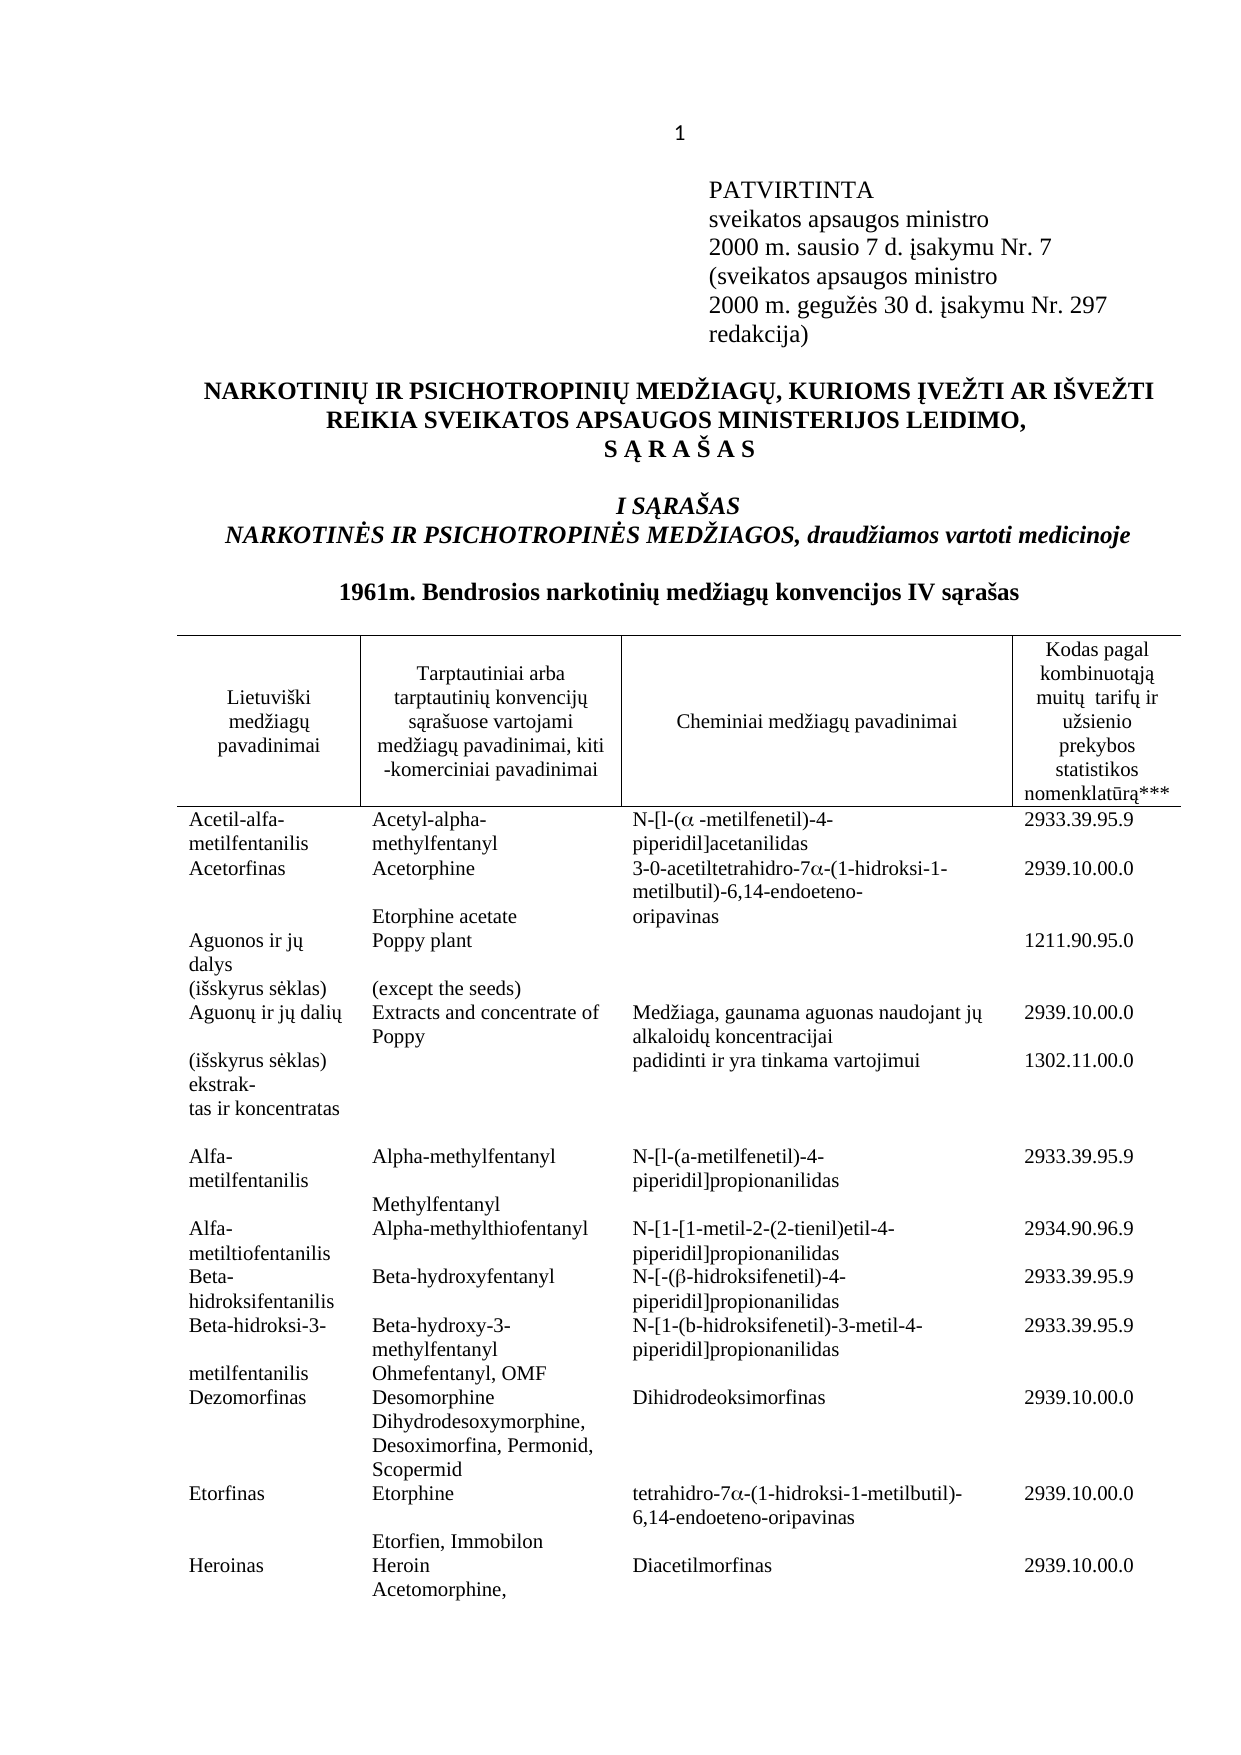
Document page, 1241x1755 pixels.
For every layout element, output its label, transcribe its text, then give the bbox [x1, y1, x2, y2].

table_cell 2939.10.00.0 [1013, 855, 1181, 903]
table_cell [361, 1048, 621, 1096]
table_cell Medžiaga, gaunama aguonas naudojant jų alkaloidų koncentracijai [621, 1000, 1013, 1048]
table_cell 2939.10.00.0 [1013, 1385, 1181, 1409]
table_cell N-[l-(a -metilfenetil)-4-piperidil]acetanilidas [621, 807, 1013, 855]
table_cell [361, 1096, 621, 1120]
table_cell [621, 976, 1013, 1000]
table_cell 2933.39.95.9 [1013, 1265, 1181, 1313]
table_cell [177, 1192, 361, 1216]
table_cell 2934.90.96.9 [1013, 1216, 1181, 1264]
table_cell [1013, 904, 1181, 928]
table_cell tetrahidro-7a-(1-hidroksi-1-metilbutil)-6,14-endoeteno-oripavinas [621, 1481, 1013, 1529]
table_cell Scopermid [361, 1457, 621, 1481]
table_cell (except the seeds) [361, 976, 621, 1000]
text NARKOTINIŲ IR PSICHOTROPINIŲ MEDŽIAGŲ, KURIOMS ĮVEŽTI AR IŠVEŽTI REIKIA SVEIKATOS APSAUGOS MINISTERIJOS LEIDIMO, [177, 376, 1181, 434]
table_cell 3-0-acetiltetrahidro-7a-(1-hidroksi-1-metilbutil)-6,14-endoeteno- [621, 855, 1013, 903]
text SĄRAŠAS [177, 434, 1181, 462]
table_cell Beta-hidroksi-3- [177, 1313, 361, 1361]
table_cell [621, 1433, 1013, 1457]
table_cell Alpha-methylthiofentanyl [361, 1216, 621, 1264]
table_cell [621, 1361, 1013, 1385]
table_cell [1013, 1361, 1181, 1385]
table_cell Beta-hidroksifentanilis [177, 1265, 361, 1313]
table_cell Acetorphine [361, 855, 621, 903]
table_cell oripavinas [621, 904, 1013, 928]
table_cell [621, 1096, 1013, 1120]
table_cell Methylfentanyl [361, 1192, 621, 1216]
table_cell [1013, 1096, 1181, 1120]
table_cell [1013, 1120, 1181, 1144]
table_cell [621, 928, 1013, 976]
table_cell 2933.39.95.9 [1013, 807, 1181, 855]
table_cell [177, 1529, 361, 1553]
text 2000 m. sausio 7 d. įsakymu Nr. 7 [177, 232, 1181, 261]
table_cell [621, 1577, 1013, 1601]
table_cell [621, 1192, 1013, 1216]
text NARKOTINĖS IR PSICHOTROPINĖS MEDŽIAGOS, draudžiamos vartoti medicinoje [177, 520, 1181, 549]
table_cell Aguonų ir jų dalių [177, 1000, 361, 1048]
text 2000 m. gegužės 30 d. įsakymu Nr. 297 [177, 290, 1181, 319]
table_cell [177, 1433, 361, 1457]
table_cell [177, 1457, 361, 1481]
table_cell Etorphine acetate [361, 904, 621, 928]
table_cell Alfa-metilfentanilis [177, 1144, 361, 1192]
table_header Lietuviški medžiagų pavadinimai [177, 636, 360, 806]
table_cell Dihidrodeoksimorfinas [621, 1385, 1013, 1409]
table_cell 1211.90.95.0 [1013, 928, 1181, 976]
table_cell Extracts and concentrate of Poppy [361, 1000, 621, 1048]
table_cell 2939.10.00.0 [1013, 1481, 1181, 1529]
text 1961m. Bendrosios narkotinių medžiagų konvencijos IV sąrašas [177, 577, 1181, 606]
text (sveikatos apsaugos ministro [177, 261, 1181, 290]
text sveikatos apsaugos ministro [177, 204, 1181, 232]
table_cell Etorfien, Immobilon [361, 1529, 621, 1553]
table_cell Heroin [361, 1553, 621, 1577]
text PATVIRTINTA [709, 175, 1181, 204]
table_cell Desomorphine [361, 1385, 621, 1409]
table_cell [1013, 1192, 1181, 1216]
table_cell [621, 1529, 1013, 1553]
table_cell N-[1-(b-hidroksifenetil)-3-metil-4-piperidil]propionanilidas [621, 1313, 1013, 1361]
table_cell [177, 904, 361, 928]
table_cell 2933.39.95.9 [1013, 1144, 1181, 1192]
table_cell [1013, 1433, 1181, 1457]
table_cell [177, 1409, 361, 1433]
table_cell (išskyrus sėklas) ekstrak- [177, 1048, 361, 1096]
table_cell Alfa-metiltiofentanilis [177, 1216, 361, 1264]
table_cell 2933.39.95.9 [1013, 1313, 1181, 1361]
table_cell Beta-hydroxy-3-methylfentanyl [361, 1313, 621, 1361]
table_cell tas ir koncentratas [177, 1096, 361, 1120]
text redakcija) [177, 319, 1181, 347]
table_cell Alpha-methylfentanyl [361, 1144, 621, 1192]
table_cell Beta-hydroxyfentanyl [361, 1265, 621, 1313]
table_cell Acetorfinas [177, 855, 361, 903]
table_header Tarptautiniai arba tarptautinių konvencijų sąrašuose vartojami medžiagų pavadinimai, kiti -komerciniai pavadinimai [361, 636, 621, 806]
table_cell N-[l-(a-metilfenetil)-4-piperidil]propionanilidas [621, 1144, 1013, 1192]
table_cell Acetil-alfa-metilfentanilis [177, 807, 361, 855]
table_cell [177, 1577, 361, 1601]
table_cell (išskyrus sėklas) [177, 976, 361, 1000]
table_cell [1013, 1577, 1181, 1601]
table_cell Diacetilmorfinas [621, 1553, 1013, 1577]
table_cell [621, 1457, 1013, 1481]
table_header Cheminiai medžiagų pavadinimai [622, 636, 1012, 806]
table_header Kodas pagal kombinuotąją muitų tarifų ir užsienio prekybos statistikos nomenklatūrą*** [1013, 636, 1181, 806]
table_cell Acetomorphine, [361, 1577, 621, 1601]
table_cell metilfentanilis [177, 1361, 361, 1385]
table_cell 1302.11.00.0 [1013, 1048, 1181, 1096]
table_cell 2939.10.00.0 [1013, 1553, 1181, 1577]
table_cell Etorphine [361, 1481, 621, 1529]
table_cell [361, 1120, 621, 1144]
table_cell Desoximorfina, Permonid, [361, 1433, 621, 1457]
table_cell [177, 1120, 361, 1144]
table_cell Dihydrodesoxymorphine, [361, 1409, 621, 1433]
table_cell Dezomorfinas [177, 1385, 361, 1409]
table_cell Poppy plant [361, 928, 621, 976]
table_cell 2939.10.00.0 [1013, 1000, 1181, 1048]
table_cell Etorfinas [177, 1481, 361, 1529]
table_cell [1013, 1409, 1181, 1433]
table_cell Aguonos ir jų dalys [177, 928, 361, 976]
text I SĄRAŠAS [177, 491, 1181, 520]
table_cell [1013, 976, 1181, 1000]
table_cell Ohmefentanyl, OMF [361, 1361, 621, 1385]
table_cell N-[1-[1-metil-2-(2-tienil)etil-4-piperidil]propionanilidas [621, 1216, 1013, 1264]
table_cell [1013, 1529, 1181, 1553]
table_cell Heroinas [177, 1553, 361, 1577]
table_cell [1013, 1457, 1181, 1481]
table_cell padidinti ir yra tinkama vartojimui [621, 1048, 1013, 1096]
table_cell N-[-(b-hidroksifenetil)-4-piperidil]propionanilidas [621, 1265, 1013, 1313]
table_cell [621, 1120, 1013, 1144]
table_cell [621, 1409, 1013, 1433]
table_cell Acetyl-alpha-methylfentanyl [361, 807, 621, 855]
